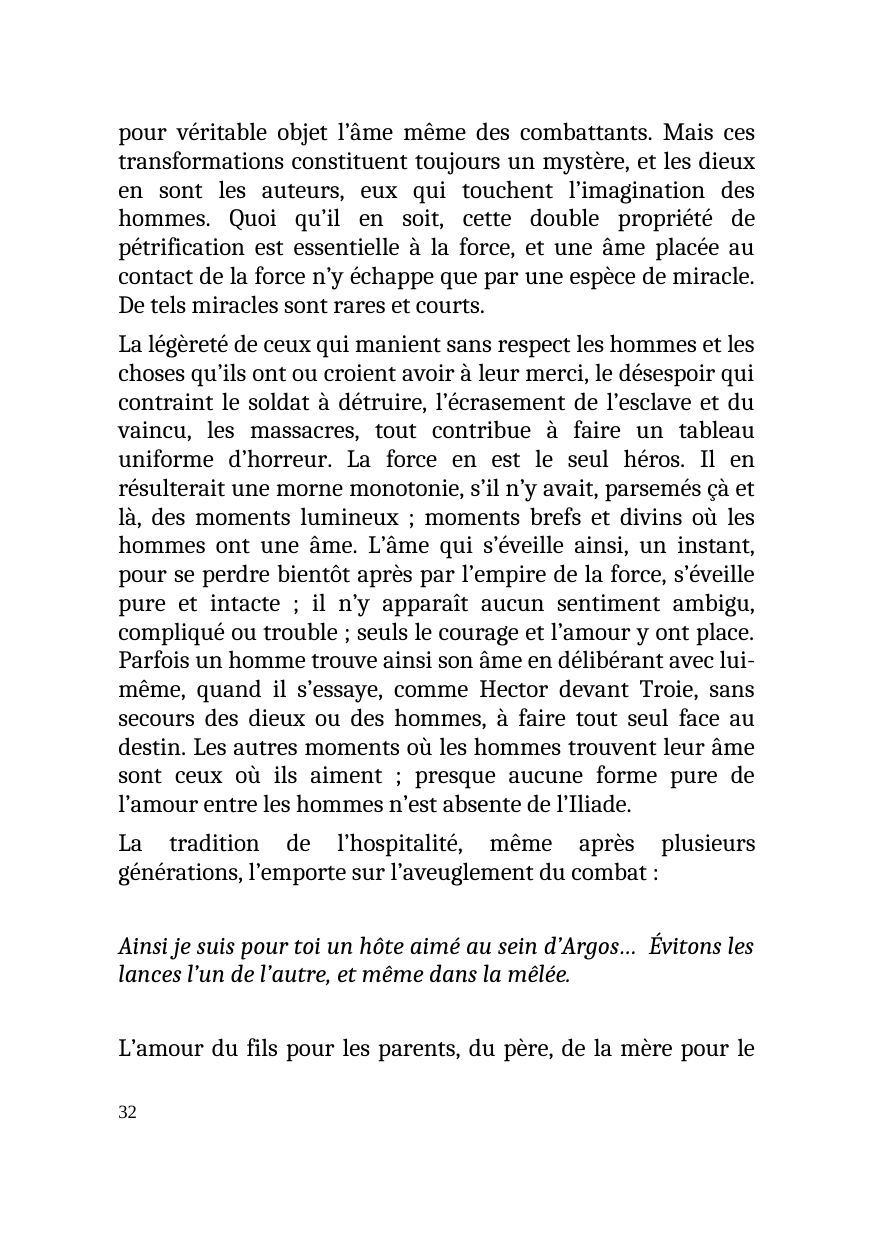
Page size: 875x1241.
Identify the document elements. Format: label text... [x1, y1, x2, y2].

text Ainsi je suis pour toi un hôte aimé au sein d’Argos… Évitons les lances l’un de l’autre, et même dans la mêlée. [118, 932, 756, 989]
text La tradition de l’hospitalité, même après plusieurs générations, l’emporte sur l’aveuglement du combat : [118, 829, 756, 887]
text L’amour du fils pour les parents, du père, de la mère pour le [118, 1034, 756, 1062]
text pour véritable objet l’âme même des combattants. Mais ces transformations constituent toujours un mystère, et les dieux en sont les auteurs, eux qui touchent l’imagination des hommes. Quoi qu’il en soit, cette double propriété de pétrification est essentielle à la force, et une âme placée au contact de la force n’y échappe que par une espèce de miracle. De tels miracles sont rares et courts. [118, 118, 756, 319]
text La légèreté de ceux qui manient sans respect les hommes et les choses qu’ils ont ou croient avoir à leur merci, le désespoir qui contraint le soldat à détruire, l’écrasement de l’esclave et du vaincu, les massacres, tout contribue à faire un tableau uniforme d’horreur. La force en est le seul héros. Il en résulterait une morne monotonie, s’il n’y avait, parsemés çà et là, des moments lumineux ; moments brefs et divins où les hommes ont une âme. L’âme qui s’éveille ainsi, un instant, pour se perdre bientôt après par l’empire de la force, s’éveille pure et intacte ; il n’y apparaît aucun sentiment ambigu, compliqué ou trouble ; seuls le courage et l’amour y ont place. Parfois un homme trouve ainsi son âme en délibérant avec lui-même, quand il s’essaye, comme Hector devant Troie, sans secours des dieux ou des hommes, à faire tout seul face au destin. Les autres moments où les hommes trouvent leur âme sont ceux où ils aiment ; presque aucune forme pure de l’amour entre les hommes n’est absente de l’Iliade. [118, 330, 756, 819]
